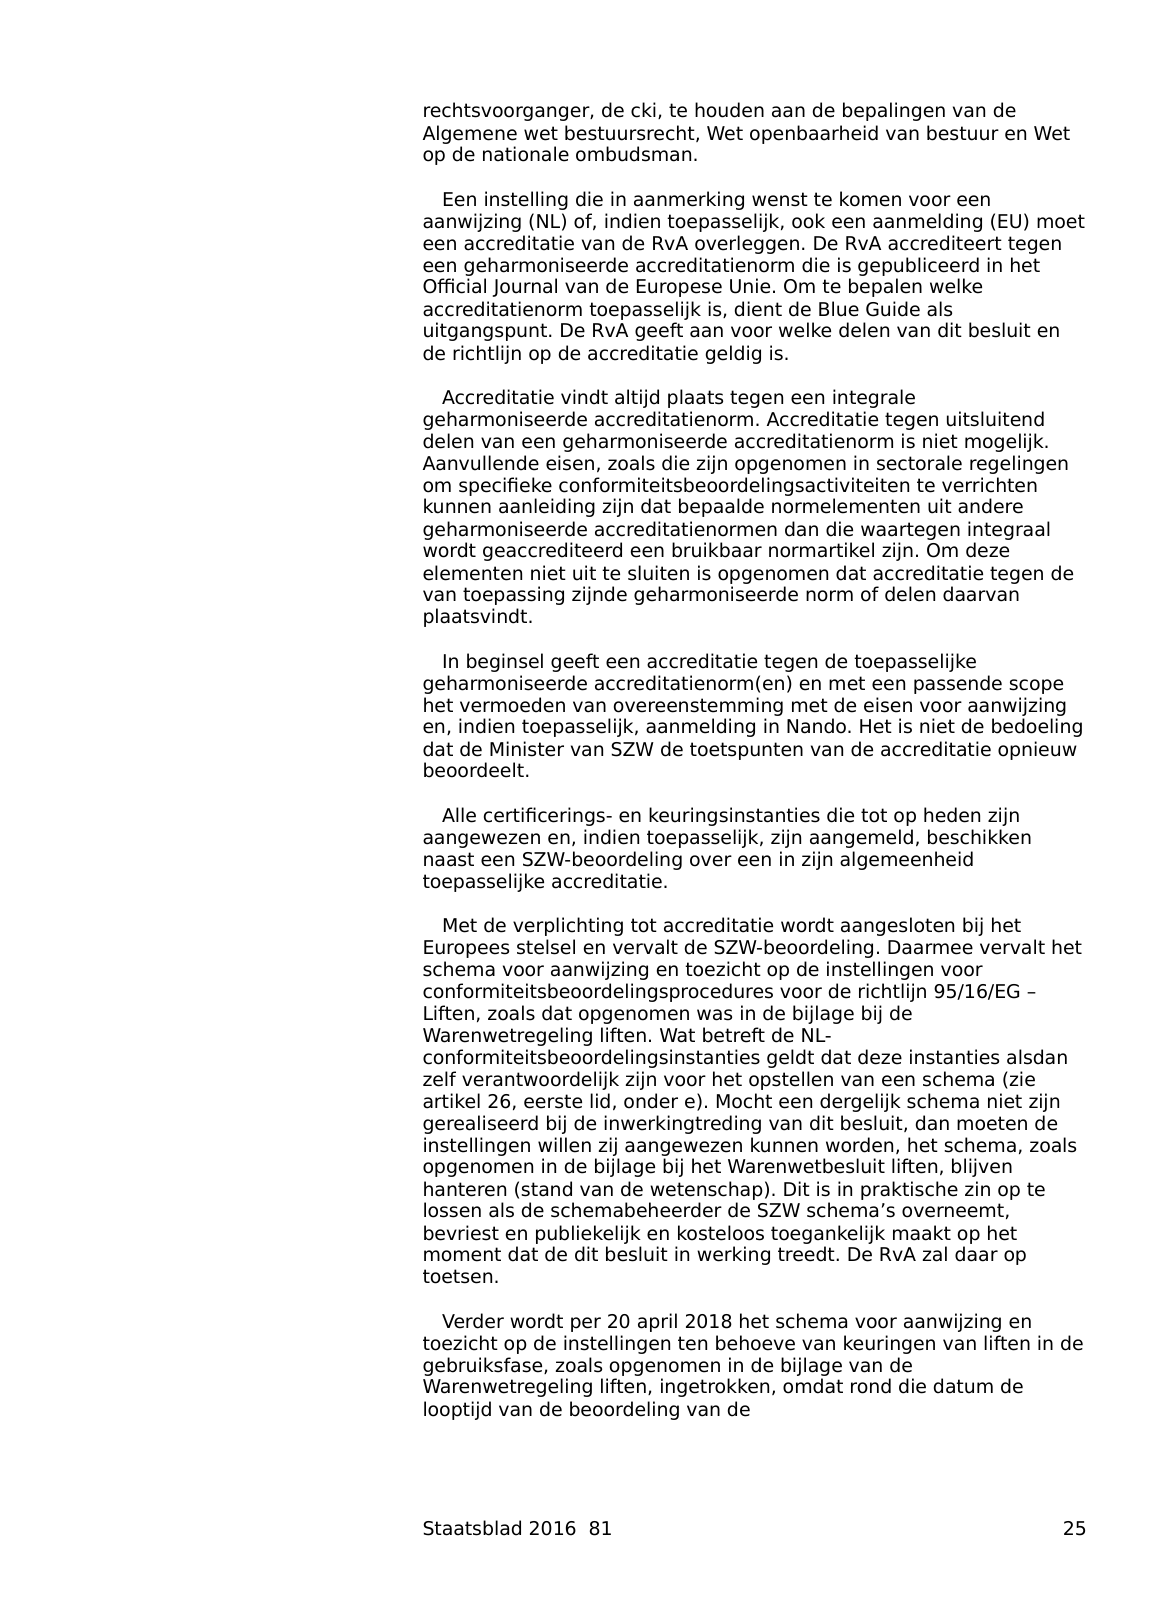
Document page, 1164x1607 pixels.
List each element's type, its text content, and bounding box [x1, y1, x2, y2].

text Verder wordt per 20 april 2018 het schema voor aanwijzing en toezicht op de instellingen ten behoeve van keuringen van liften in de gebruiksfase, zoals opgenomen in de bijlage van de Warenwetregeling liften, ingetrokken, omdat rond die datum de looptijd van de beoordeling van de [422, 1311, 1087, 1420]
text rechtsvoorganger, de cki, te houden aan de bepalingen van de Algemene wet bestuursrecht, Wet openbaarheid van bestuur en Wet op de nationale ombudsman. [422, 100, 1087, 166]
text Met de verplichting tot accreditatie wordt aangesloten bij het Europees stelsel en vervalt de SZW-beoordeling. Daarmee vervalt het schema voor aanwijzing en toezicht op de instellingen voor conformiteitsbeoordelingsprocedures voor de richtlijn 95/16/EG – Liften, zoals dat opgenomen was in de bijlage bij de Warenwetregeling liften. Wat betreft de NL-conformiteitsbeoordelingsinstanties geldt dat deze instanties alsdan zelf verantwoordelijk zijn voor het opstellen van een schema (zie artikel 26, eerste lid, onder e). Mocht een dergelijk schema niet zijn gerealiseerd bij de inwerkingtreding van dit besluit, dan moeten de instellingen willen zij aangewezen kunnen worden, het schema, zoals opgenomen in de bijlage bij het Warenwetbesluit liften, blijven hanteren (stand van de wetenschap). Dit is in praktische zin op te lossen als de schemabeheerder de SZW schema’s overneemt, bevriest en publiekelijk en kosteloos toegankelijk maakt op het moment dat de dit besluit in werking treedt. De RvA zal daar op toetsen. [422, 915, 1087, 1288]
text Een instelling die in aanmerking wenst te komen voor een aanwijzing (NL) of, indien toepasselijk, ook een aanmelding (EU) moet een accreditatie van de RvA overleggen. De RvA accrediteert tegen een geharmoniseerde accreditatienorm die is gepubliceerd in het Official Journal van de Europese Unie. Om te bepalen welke accreditatienorm toepasselijk is, dient de Blue Guide als uitgangspunt. De RvA geeft aan voor welke delen van dit besluit en de richtlijn op de accreditatie geldig is. [422, 188, 1087, 364]
text Accreditatie vindt altijd plaats tegen een integrale geharmoniseerde accreditatienorm. Accreditatie tegen uitsluitend delen van een geharmoniseerde accreditatienorm is niet mogelijk. Aanvullende eisen, zoals die zijn opgenomen in sectorale regelingen om specifieke conformiteitsbeoordelingsactiviteiten te verrichten kunnen aanleiding zijn dat bepaalde normelementen uit andere geharmoniseerde accreditatienormen dan die waartegen integraal wordt geaccrediteerd een bruikbaar normartikel zijn. Om deze elementen niet uit te sluiten is opgenomen dat accreditatie tegen de van toepassing zijnde geharmoniseerde norm of delen daarvan plaatsvindt. [422, 387, 1087, 628]
text Alle certificerings- en keuringsinstanties die tot op heden zijn aangewezen en, indien toepasselijk, zijn aangemeld, beschikken naast een SZW-beoordeling over een in zijn algemeenheid toepasselijke accreditatie. [422, 804, 1087, 892]
text In beginsel geeft een accreditatie tegen de toepasselijke geharmoniseerde accreditatienorm(en) en met een passende scope het vermoeden van overeenstemming met de eisen voor aanwijzing en, indien toepasselijk, aanmelding in Nando. Het is niet de bedoeling dat de Minister van SZW de toetspunten van de accreditatie opnieuw beoordeelt. [422, 651, 1087, 782]
